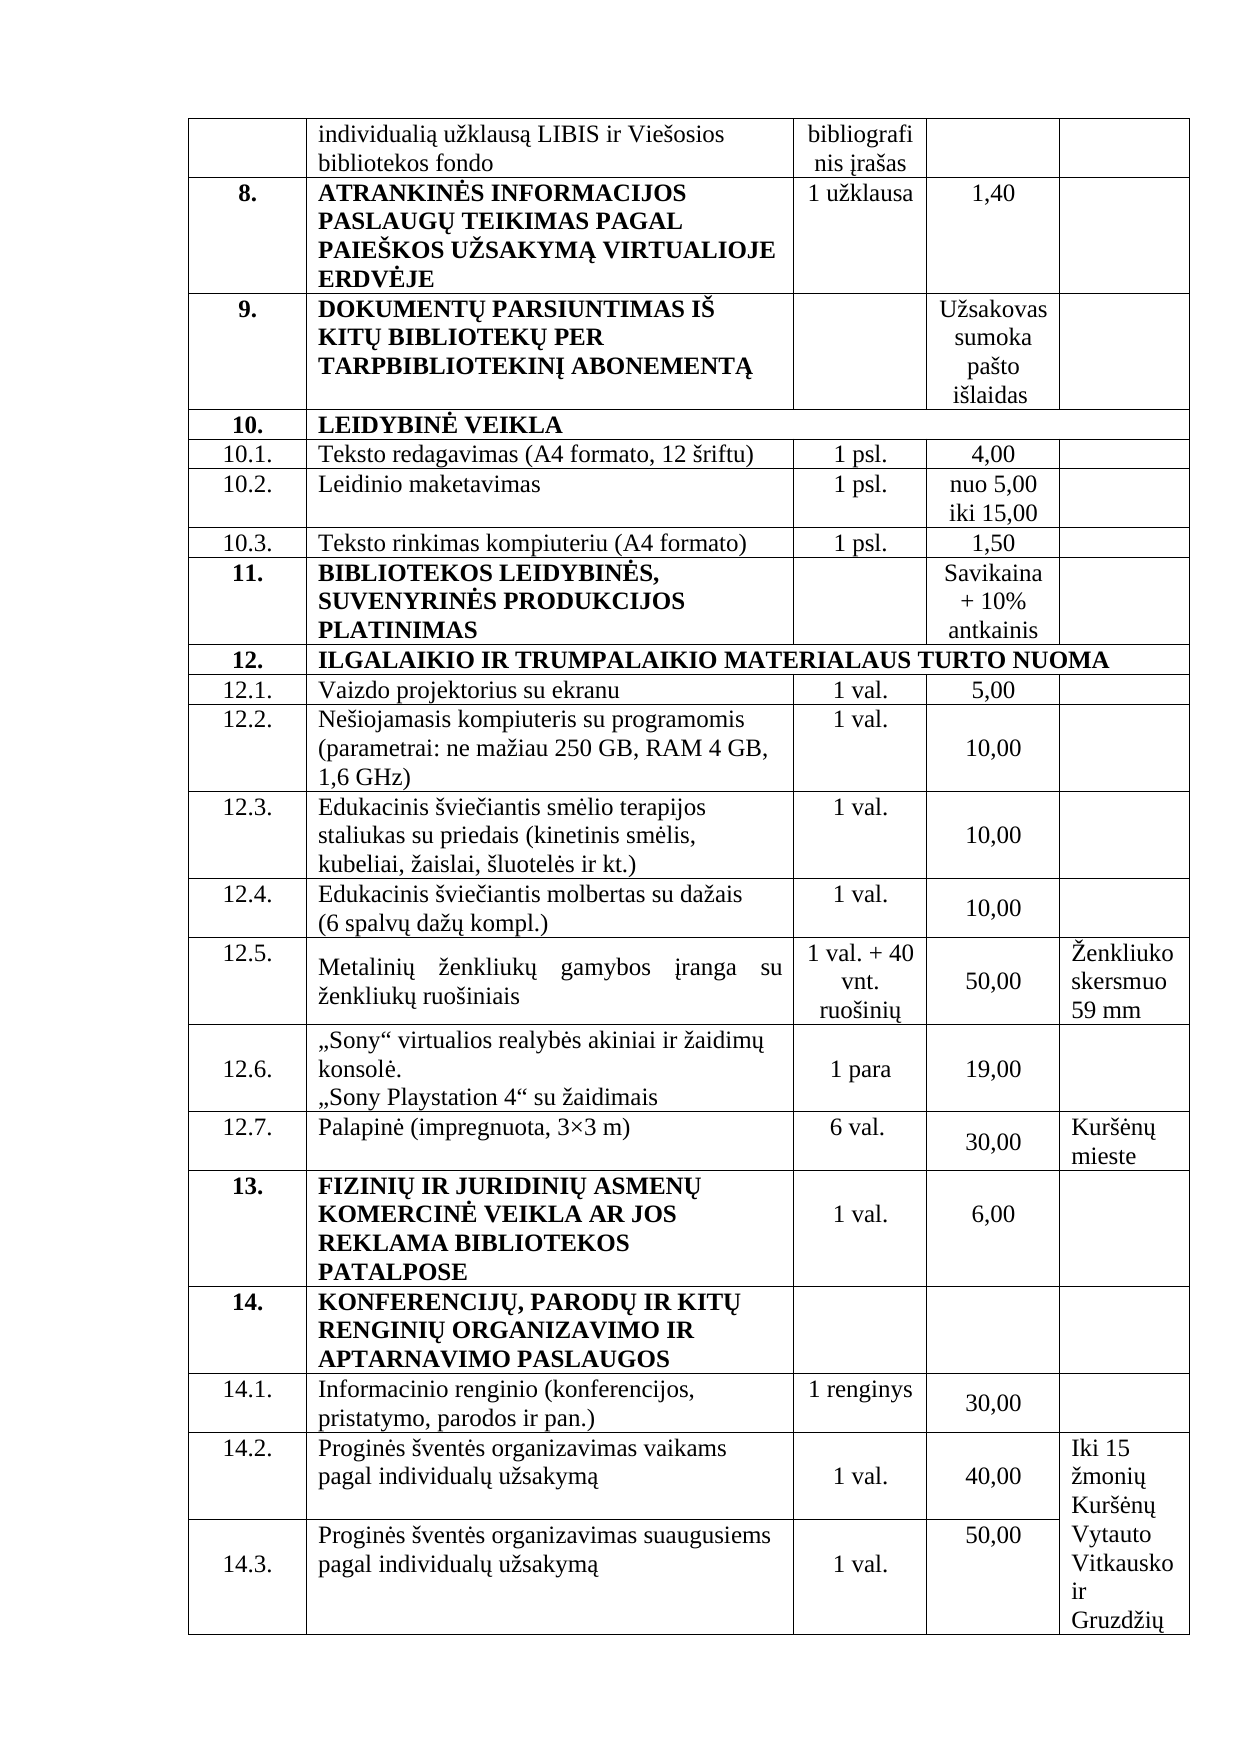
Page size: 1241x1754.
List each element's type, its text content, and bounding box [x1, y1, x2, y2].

table_cell 1,40 [927, 178, 1059, 293]
table_cell 1 psl. [794, 440, 926, 468]
table_cell Kuršėnų mieste [1060, 1112, 1189, 1170]
table_cell 30,00 [927, 1112, 1059, 1170]
table_cell [1060, 675, 1189, 703]
table_cell Ženkliuko skersmuo 59 mm [1060, 938, 1189, 1024]
table_cell 1 psl. [794, 528, 926, 557]
table_cell 1 val. [794, 1433, 926, 1519]
table_cell 13. [189, 1171, 306, 1286]
table_cell bibliografinis įrašas [794, 119, 926, 177]
table_cell Informacinio renginio (konferencijos, pristatymo, parodos ir pan.) [307, 1374, 793, 1432]
table_cell Teksto rinkimas kompiuteriu (A4 formato) [307, 528, 793, 557]
table_cell 14.3. [189, 1520, 306, 1634]
table_cell 10.3. [189, 528, 306, 557]
table_cell [1060, 294, 1189, 409]
table_cell Edukacinis šviečiantis molbertas su dažais (6 spalvų dažų kompl.) [307, 879, 793, 937]
table_cell 1 val. + 40 vnt. ruošinių [794, 938, 926, 1024]
table_cell 12. [189, 645, 306, 674]
table_cell Vaizdo projektorius su ekranu [307, 675, 793, 703]
table_cell 6 val. [794, 1112, 926, 1170]
table_cell 14.1. [189, 1374, 306, 1432]
table_cell 19,00 [927, 1025, 1059, 1111]
table_cell 11. [189, 558, 306, 644]
table_cell 10,00 [927, 792, 1059, 878]
table_cell Teksto redagavimas (A4 formato, 12 šriftu) [307, 440, 793, 468]
table_cell Palapinė (impregnuota, 3×3 m) [307, 1112, 793, 1170]
table_cell 10.2. [189, 469, 306, 527]
table_cell Savikaina + 10% antkainis [927, 558, 1059, 644]
table_cell [927, 1287, 1059, 1373]
table_cell 1 para [794, 1025, 926, 1111]
table_cell 1 užklausa [794, 178, 926, 293]
table_cell [794, 1287, 926, 1373]
table_cell [189, 119, 306, 177]
table_cell [1060, 792, 1189, 878]
table_cell 10. [189, 410, 306, 438]
table_cell 1 renginys [794, 1374, 926, 1432]
table_cell 12.1. [189, 675, 306, 703]
table_cell 12.5. [189, 938, 306, 1024]
table_cell 10,00 [927, 705, 1059, 791]
table_cell „Sony“ virtualios realybės akiniai ir žaidimų konsolė. „Sony Playstation 4“ su žaidimais [307, 1025, 793, 1111]
table_cell 50,00 [927, 938, 1059, 1024]
table_cell 12.6. [189, 1025, 306, 1111]
table_cell Metalinių ženkliukų gamybos įranga su ženkliukų ruošiniais [307, 938, 793, 1024]
table_cell [1060, 469, 1189, 527]
table_cell [927, 119, 1059, 177]
table_cell 14. [189, 1287, 306, 1373]
table_cell 12.2. [189, 705, 306, 791]
table_cell 1,50 [927, 528, 1059, 557]
table_cell 1 val. [794, 879, 926, 937]
table_cell 12.3. [189, 792, 306, 878]
table_cell 1 val. [794, 705, 926, 791]
table_cell nuo 5,00 iki 15,00 [927, 469, 1059, 527]
table_cell BIBLIOTEKOS LEIDYBINĖS, SUVENYRINĖS PRODUKCIJOS PLATINIMAS [307, 558, 793, 644]
table_cell 1 psl. [794, 469, 926, 527]
table_cell FIZINIŲ IR JURIDINIŲ ASMENŲ KOMERCINĖ VEIKLA AR JOS REKLAMA BIBLIOTEKOS PATALPOSE [307, 1171, 793, 1286]
table_cell [1060, 1287, 1189, 1373]
table_cell 50,00 [927, 1520, 1059, 1634]
table_cell Iki 15 žmonių Kuršėnų Vytauto Vitkausko ir Gruzdžių Augustino Griciaus bibliotekose [1060, 1433, 1189, 1634]
table_cell 4,00 [927, 440, 1059, 468]
table_cell [1060, 879, 1189, 937]
table_cell [1060, 1374, 1189, 1432]
table_cell 40,00 [927, 1433, 1059, 1519]
table_cell [1060, 440, 1189, 468]
table_cell ATRANKINĖS INFORMACIJOS PASLAUGŲ TEIKIMAS PAGAL PAIEŠKOS UŽSAKYMĄ VIRTUALIOJE ERDVĖJE [307, 178, 793, 293]
table_cell 5,00 [927, 675, 1059, 703]
table_cell ILGALAIKIO IR TRUMPALAIKIO MATERIALAUS TURTO NUOMA [307, 645, 1189, 674]
table_cell 14.2. [189, 1433, 306, 1519]
table_cell 1 val. [794, 1520, 926, 1634]
table_cell 8. [189, 178, 306, 293]
table_cell Nešiojamasis kompiuteris su programomis (parametrai: ne mažiau 250 GB, RAM 4 GB, 1,6 GHz) [307, 705, 793, 791]
table_cell [1060, 1171, 1189, 1286]
table_cell [1060, 178, 1189, 293]
table_cell 9. [189, 294, 306, 409]
table_cell individualią užklausą LIBIS ir Viešosios bibliotekos fondo [307, 119, 793, 177]
table_cell 6,00 [927, 1171, 1059, 1286]
table_cell Proginės šventės organizavimas suaugusiems pagal individualų užsakymą [307, 1520, 793, 1634]
table_cell 10,00 [927, 879, 1059, 937]
table_cell Užsakovas sumoka pašto išlaidas [927, 294, 1059, 409]
table_cell KONFERENCIJŲ, PARODŲ IR KITŲ RENGINIŲ ORGANIZAVIMO IR APTARNAVIMO PASLAUGOS [307, 1287, 793, 1373]
table_cell DOKUMENTŲ PARSIUNTIMAS IŠ KITŲ BIBLIOTEKŲ PER TARPBIBLIOTEKINĮ ABONEMENTĄ [307, 294, 793, 409]
table_cell 12.4. [189, 879, 306, 937]
table_cell [1060, 558, 1189, 644]
table_cell 1 val. [794, 792, 926, 878]
table_cell Edukacinis šviečiantis smėlio terapijos staliukas su priedais (kinetinis smėlis, kubeliai, žaislai, šluotelės ir kt.) [307, 792, 793, 878]
table_cell [1060, 119, 1189, 177]
table_cell Leidinio maketavimas [307, 469, 793, 527]
table_cell 12.7. [189, 1112, 306, 1170]
table_cell [1060, 528, 1189, 557]
table_cell [1060, 1025, 1189, 1111]
table_cell 1 val. [794, 675, 926, 703]
table_cell [794, 558, 926, 644]
table_cell 1 val. [794, 1171, 926, 1286]
table_cell [1060, 705, 1189, 791]
table_cell [794, 294, 926, 409]
table_cell LEIDYBINĖ VEIKLA [307, 410, 1189, 438]
table_cell 10.1. [189, 440, 306, 468]
table_cell Proginės šventės organizavimas vaikams pagal individualų užsakymą [307, 1433, 793, 1519]
table_cell 30,00 [927, 1374, 1059, 1432]
